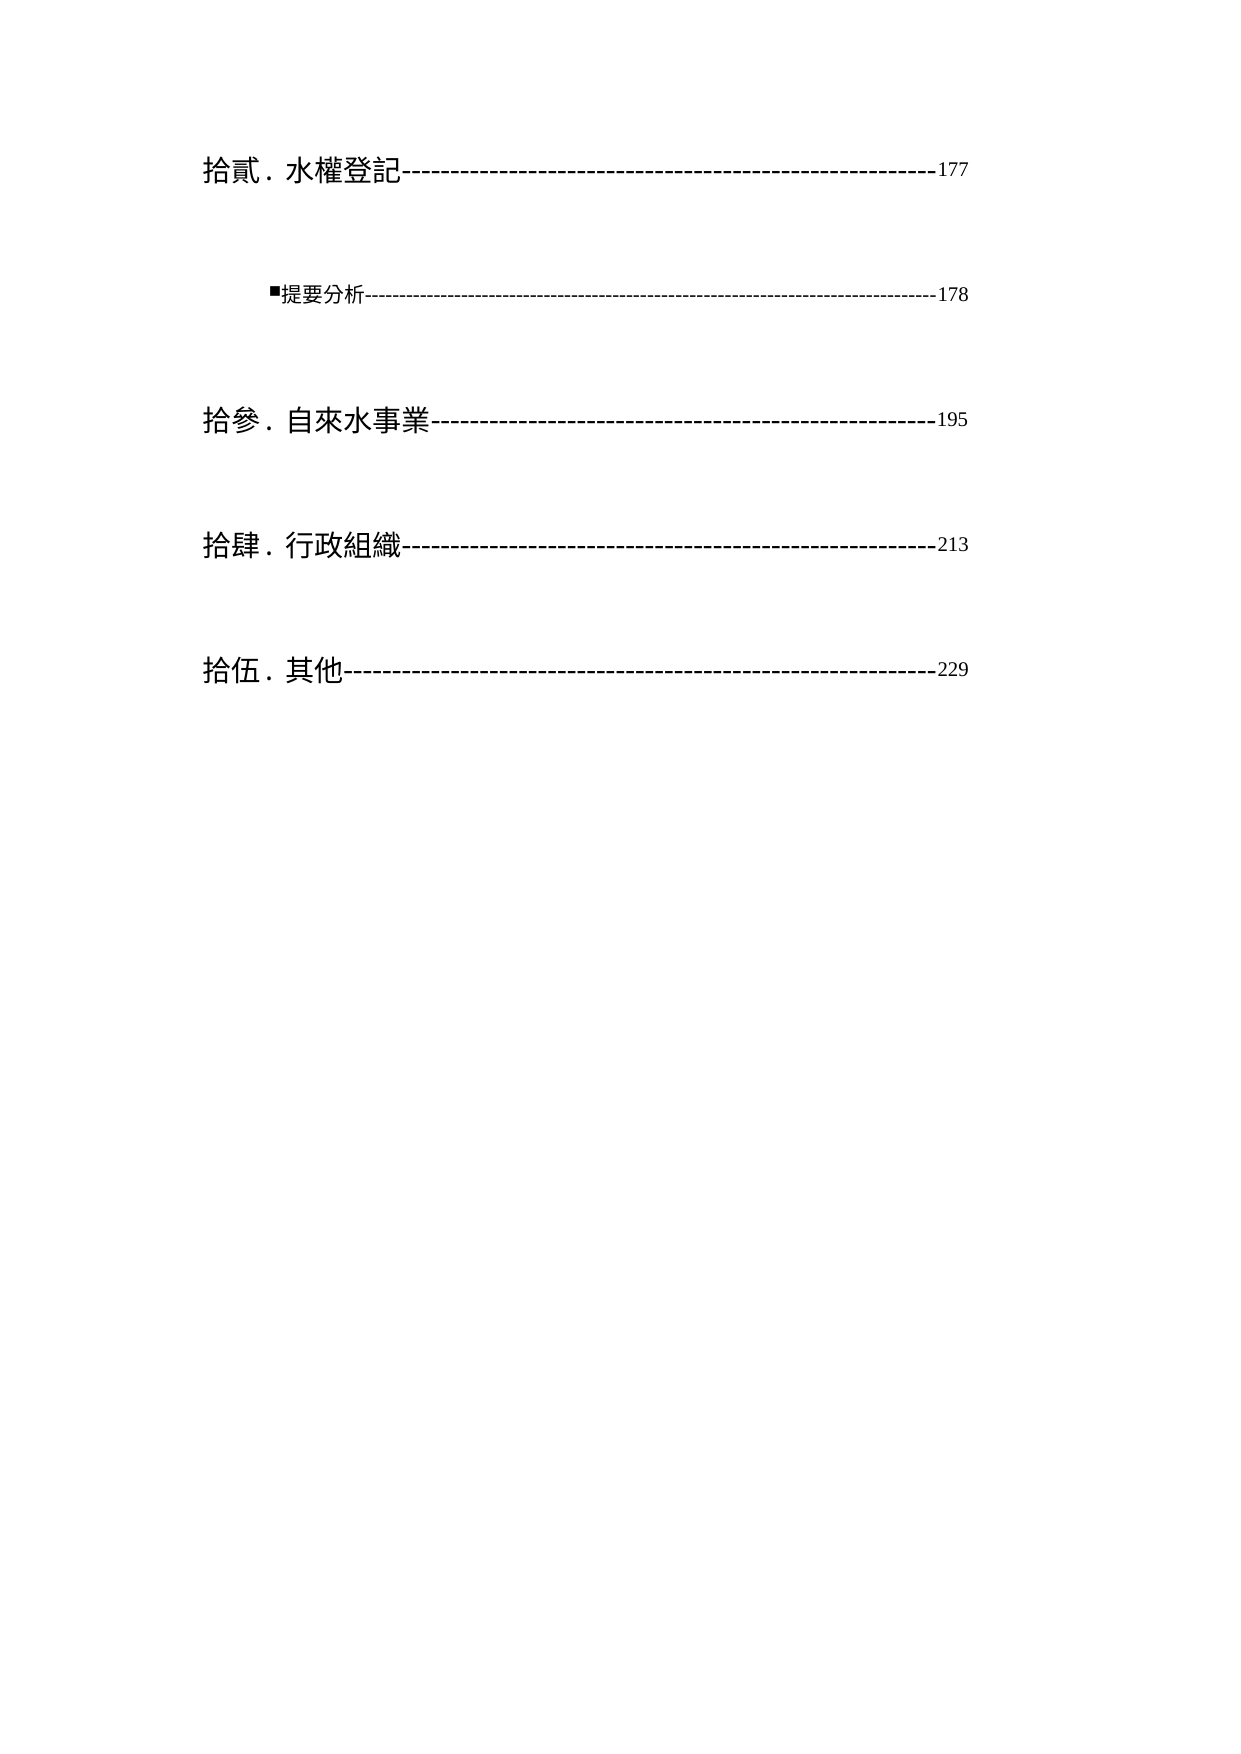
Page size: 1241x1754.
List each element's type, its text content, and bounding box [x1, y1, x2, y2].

text 拾參. 自來水事業 195 [187, 377, 1053, 439]
text 拾肆. 行政組織 213 [187, 502, 1053, 564]
text 拾貳. 水權登記 177 [187, 127, 1053, 189]
list 提要分析 178 [224, 252, 1053, 314]
text 拾伍. 其他 229 [187, 627, 1053, 689]
